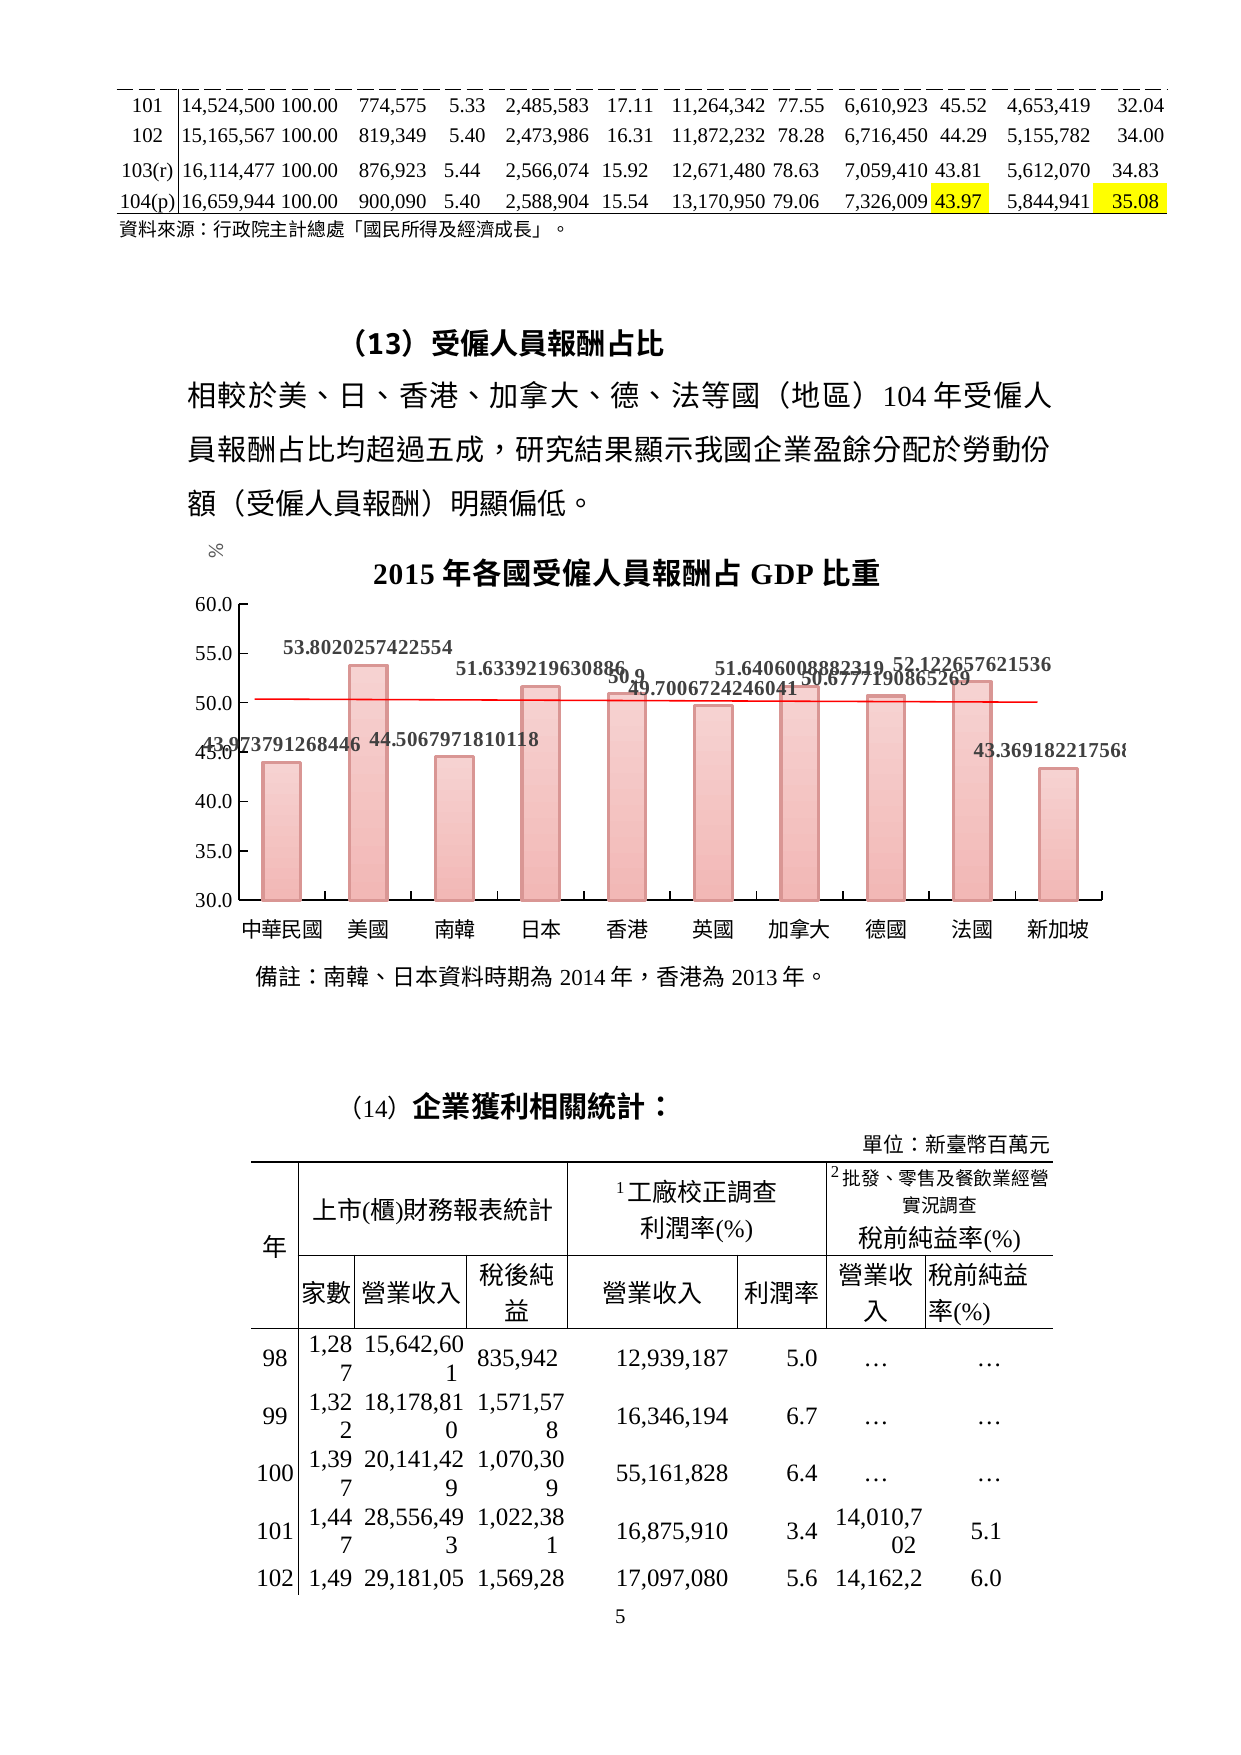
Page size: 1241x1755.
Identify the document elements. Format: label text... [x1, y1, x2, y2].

table_cell 2批發、零售及餐飲業經營實況調查 稅前純益率(%) [827, 1163, 1053, 1254]
table_header [659, 1126, 699, 1161]
table_cell 15,165,567 [179, 120, 278, 151]
table_cell [1167, 151, 1173, 182]
table_cell 利潤率 [738, 1256, 826, 1328]
table_cell [1173, 213, 1180, 241]
table_cell 2,473,986 [488, 120, 591, 151]
table_cell 11,872,232 [656, 120, 768, 151]
table_cell 101 [117, 89, 178, 120]
table_cell 55,161,828 [567, 1444, 737, 1502]
table_cell 1工廠校正調查 利潤率(%) [568, 1163, 826, 1254]
table_cell 1,49 [299, 1559, 355, 1595]
table_cell 103(r) [117, 151, 178, 182]
table_cell 14,010,702 [826, 1502, 925, 1559]
table_header [344, 1126, 395, 1161]
table_cell 16,346,194 [567, 1387, 737, 1444]
table_cell [1180, 183, 1240, 213]
table_cell 77.55 [768, 89, 827, 120]
table_cell 5.40 [429, 120, 488, 151]
table_cell 上市(櫃)財務報表統計 [299, 1163, 567, 1254]
table_cell [1180, 120, 1240, 151]
table_cell 104(p) [117, 183, 178, 213]
table_cell 1,571,578 [467, 1387, 567, 1444]
table_cell [1167, 89, 1173, 120]
table_cell 876,923 [341, 151, 429, 182]
table_cell 家數 [299, 1256, 354, 1328]
table_cell … [826, 1444, 925, 1502]
table_cell 1,397 [299, 1444, 355, 1502]
table_cell 102 [117, 120, 178, 151]
table_cell 99 [251, 1387, 298, 1444]
table_cell 14,162,2 [826, 1559, 925, 1595]
table_cell 1,022,381 [467, 1502, 567, 1559]
table_cell 15,642,601 [355, 1329, 467, 1387]
table_cell 6.7 [737, 1387, 826, 1444]
table_cell 5,844,941 [990, 183, 1093, 213]
table_cell 35.08 [1093, 183, 1167, 213]
table_cell 7,059,410 [827, 151, 931, 182]
table_cell 12,939,187 [567, 1329, 737, 1387]
table_cell [827, 214, 931, 241]
table_cell 15.54 [591, 183, 656, 213]
table_cell 1,070,309 [467, 1444, 567, 1502]
table_cell 78.28 [768, 120, 827, 151]
table_cell [188, 1255, 251, 1328]
table_cell 45.52 [931, 89, 989, 120]
table_cell 100.00 [278, 89, 341, 120]
table_cell 1,287 [299, 1329, 355, 1387]
table_header [188, 1126, 251, 1161]
table_cell 2,588,904 [488, 183, 591, 213]
table_cell 17.11 [591, 89, 656, 120]
table_cell [931, 214, 989, 241]
table_cell [1173, 151, 1180, 182]
table_cell 5.6 [737, 1559, 826, 1595]
table_cell 100.00 [278, 183, 341, 213]
table_header [298, 1126, 309, 1161]
table_cell 16,875,910 [567, 1502, 737, 1559]
text 相較於美、日、香港、加拿大、德、法等國（地區）104年受僱人員報酬占比均超過五成，研究結果顯示我國企業盈餘分配於勞動份額（受僱人員報酬）明顯偏低。 [187, 363, 1053, 525]
table_cell 774,575 [341, 89, 429, 120]
table_cell 100.00 [278, 120, 341, 151]
table_cell 12,671,480 [656, 151, 768, 182]
table_cell [1173, 183, 1180, 213]
table_cell 7,326,009 [827, 183, 931, 213]
table_cell 16,114,477 [179, 151, 278, 182]
table_cell 營業收入 [355, 1256, 466, 1328]
table_cell [1173, 120, 1180, 151]
table_cell 100.00 [278, 151, 341, 182]
table_header [699, 1126, 826, 1161]
table_cell 年 [251, 1163, 298, 1328]
table_cell 3.4 [737, 1502, 826, 1559]
table_cell [768, 214, 827, 241]
table_cell 1,447 [299, 1502, 355, 1559]
table_cell 900,090 [341, 183, 429, 213]
table_cell 5,155,782 [990, 120, 1093, 151]
table_cell 28,556,493 [355, 1502, 467, 1559]
list 企業獲利相關統計： [337, 1083, 1053, 1126]
table_cell 32.04 [1093, 89, 1167, 120]
table_header 單位：新臺幣百萬元 [826, 1126, 1053, 1161]
table_cell 34.83 [1093, 151, 1167, 182]
table_cell 43.81 [931, 151, 989, 182]
table_cell 5.40 [429, 183, 488, 213]
table_header [597, 1126, 659, 1161]
table_cell [188, 1444, 251, 1502]
table_cell 100 [251, 1444, 298, 1502]
table_header [493, 1126, 567, 1161]
table_cell 79.06 [768, 183, 827, 213]
table_cell 11,264,342 [656, 89, 768, 120]
table_cell 43.97 [931, 183, 989, 213]
table_cell 1,322 [299, 1387, 355, 1444]
table_cell 6.0 [925, 1559, 1053, 1595]
table_cell 5.1 [925, 1502, 1053, 1559]
table_cell [1180, 151, 1240, 182]
table_header [446, 1126, 492, 1161]
table_cell 819,349 [341, 120, 429, 151]
table_cell [1167, 120, 1173, 151]
table_cell 34.00 [1093, 120, 1167, 151]
table_cell 6,716,450 [827, 120, 931, 151]
table_cell 78.63 [768, 151, 827, 182]
table_cell 15.92 [591, 151, 656, 182]
table_header [251, 1126, 298, 1161]
table_cell 101 [251, 1502, 298, 1559]
table_cell … [925, 1444, 1053, 1502]
table_header [310, 1126, 344, 1161]
table_cell [1093, 214, 1167, 241]
table_cell 稅前純益率(%) [926, 1256, 1053, 1328]
table_cell … [925, 1329, 1053, 1387]
table_cell [188, 1387, 251, 1444]
table_cell 13,170,950 [656, 183, 768, 213]
table_cell [188, 1502, 251, 1559]
table_cell 16,659,944 [179, 183, 278, 213]
table_cell 5,612,070 [990, 151, 1093, 182]
table_cell 14,524,500 [179, 89, 278, 120]
table_cell 5.0 [737, 1329, 826, 1387]
table_header [395, 1126, 446, 1161]
table_cell 20,141,429 [355, 1444, 467, 1502]
table_cell [188, 1559, 251, 1595]
table_cell [1167, 213, 1173, 241]
table_cell 17,097,080 [567, 1559, 737, 1595]
table_cell 6.4 [737, 1444, 826, 1502]
table_cell … [826, 1329, 925, 1387]
table_header [567, 1126, 597, 1161]
table_cell 5.33 [429, 89, 488, 120]
table_cell 16.31 [591, 120, 656, 151]
table_cell 資料來源：行政院主計總處「國民所得及經濟成長」。 [117, 214, 768, 241]
table_cell [188, 1161, 251, 1254]
table_cell [1167, 183, 1173, 213]
table_cell 102 [251, 1559, 298, 1595]
table_cell … [925, 1387, 1053, 1444]
table_cell 營業收入 [568, 1256, 737, 1328]
table_cell [188, 1328, 251, 1387]
table_cell [1173, 89, 1180, 120]
table_cell 1,569,28 [467, 1559, 567, 1595]
table_cell 29,181,05 [355, 1559, 467, 1595]
table_cell 5.44 [429, 151, 488, 182]
table_cell 835,942 [467, 1329, 567, 1387]
table_cell 營業收入 [827, 1256, 925, 1328]
table_cell 6,610,923 [827, 89, 931, 120]
table_cell 44.29 [931, 120, 989, 151]
table_cell [990, 214, 1093, 241]
table_cell 稅後純益 [467, 1256, 567, 1328]
table_cell … [826, 1387, 925, 1444]
table_cell 2,485,583 [488, 89, 591, 120]
list 受僱人員報酬占比 [337, 321, 1053, 363]
table_cell 4,653,419 [990, 89, 1093, 120]
table_cell 98 [251, 1329, 298, 1387]
table_cell [1180, 213, 1240, 241]
table_cell [1180, 89, 1240, 120]
table_cell 2,566,074 [488, 151, 591, 182]
table_cell 18,178,810 [355, 1387, 467, 1444]
